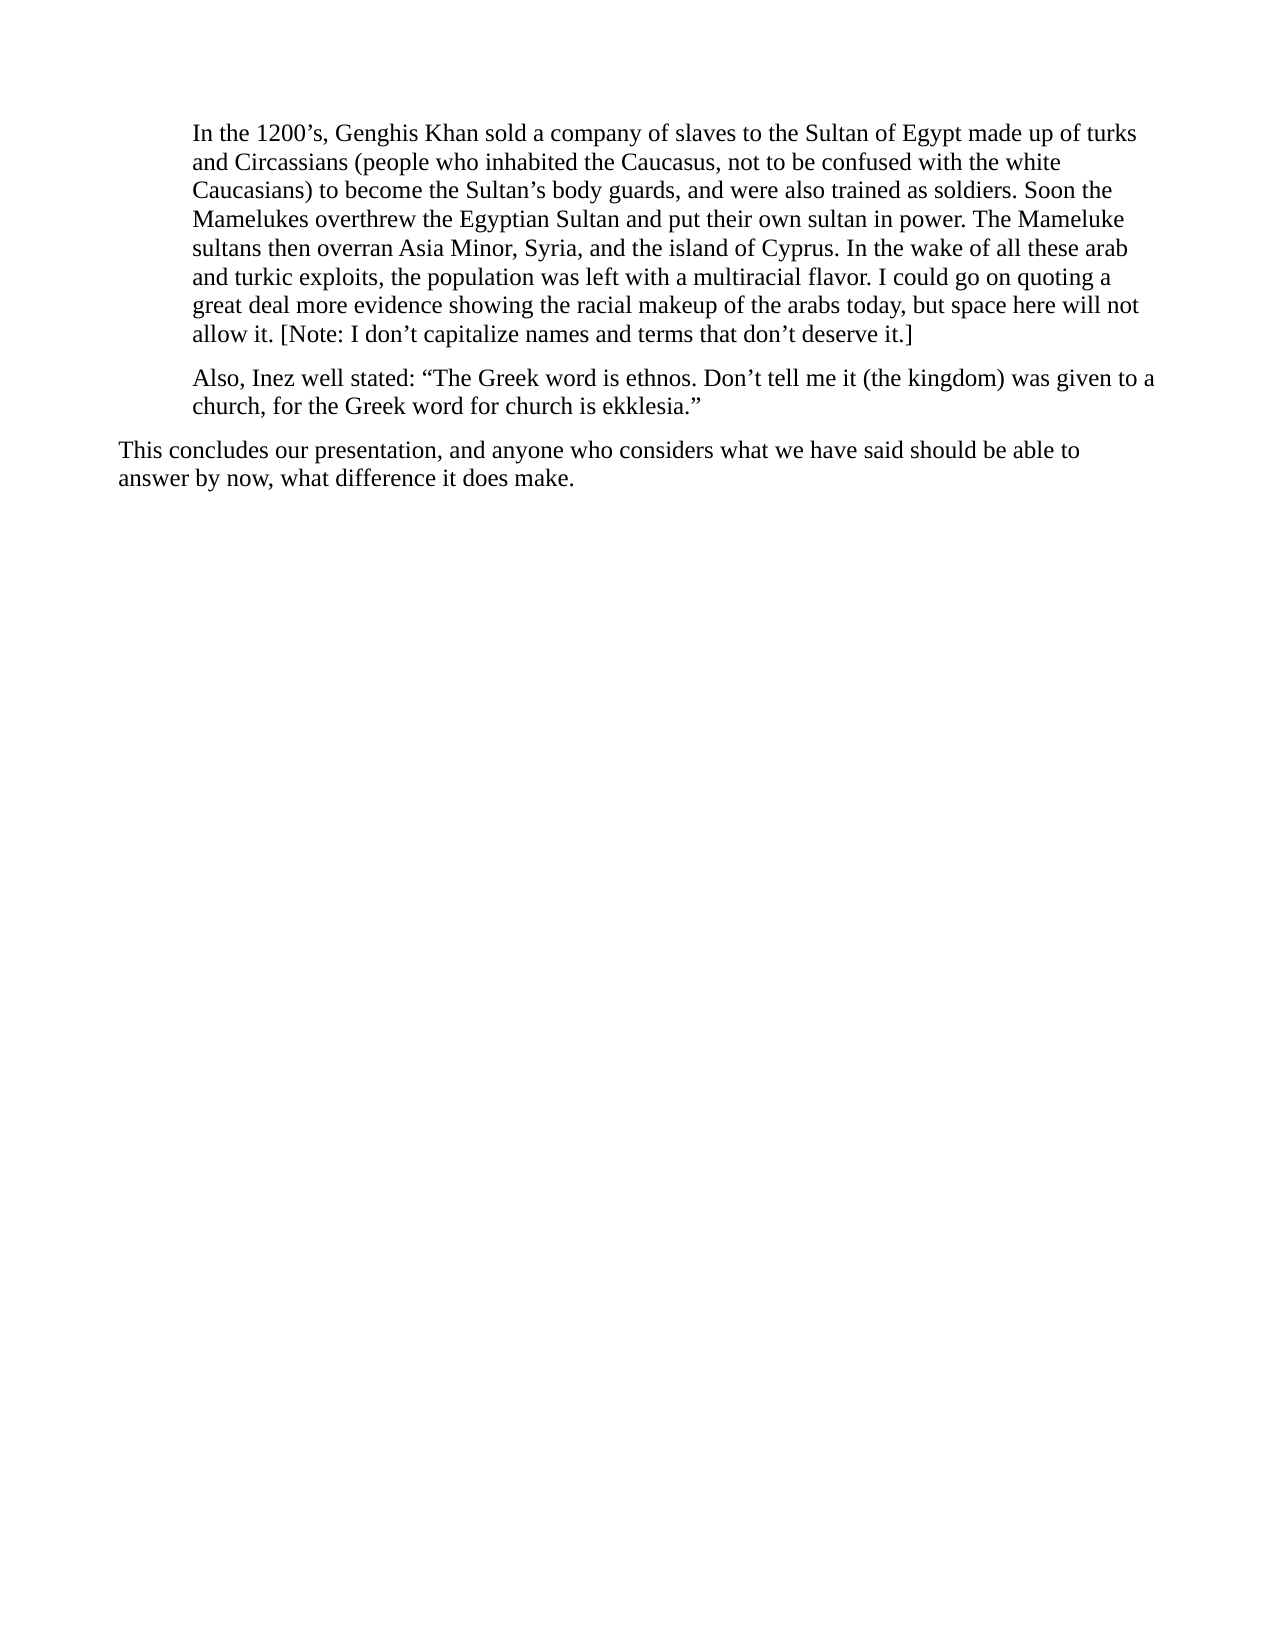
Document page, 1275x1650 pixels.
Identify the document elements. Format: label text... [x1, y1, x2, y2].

text In the 1200’s, Genghis Khan sold a company of slaves to the Sultan of Egypt made up of turks and Circassians (people who inhabited the Caucasus, not to be confused with the white Caucasians) to become the Sultan’s body guards, and were also trained as soldiers. Soon the Mamelukes overthrew the Egyptian Sultan and put their own sultan in power. The Mameluke sultans then overran Asia Minor, Syria, and the island of Cyprus. In the wake of all these arab and turkic exploits, the population was left with a multiracial flavor. I could go on quoting a great deal more evidence showing the racial makeup of the arabs today, but space here will not allow it. [Note: I don’t capitalize names and terms that don’t deserve it.] [192, 118, 1157, 348]
text Also, Inez well stated: “The Greek word is ethnos. Don’t tell me it (the kingdom) was given to a church, for the Greek word for church is ekklesia.” [192, 363, 1157, 420]
text This concludes our presentation, and anyone who considers what we have said should be able to answer by now, what difference it does make. [118, 435, 1157, 492]
